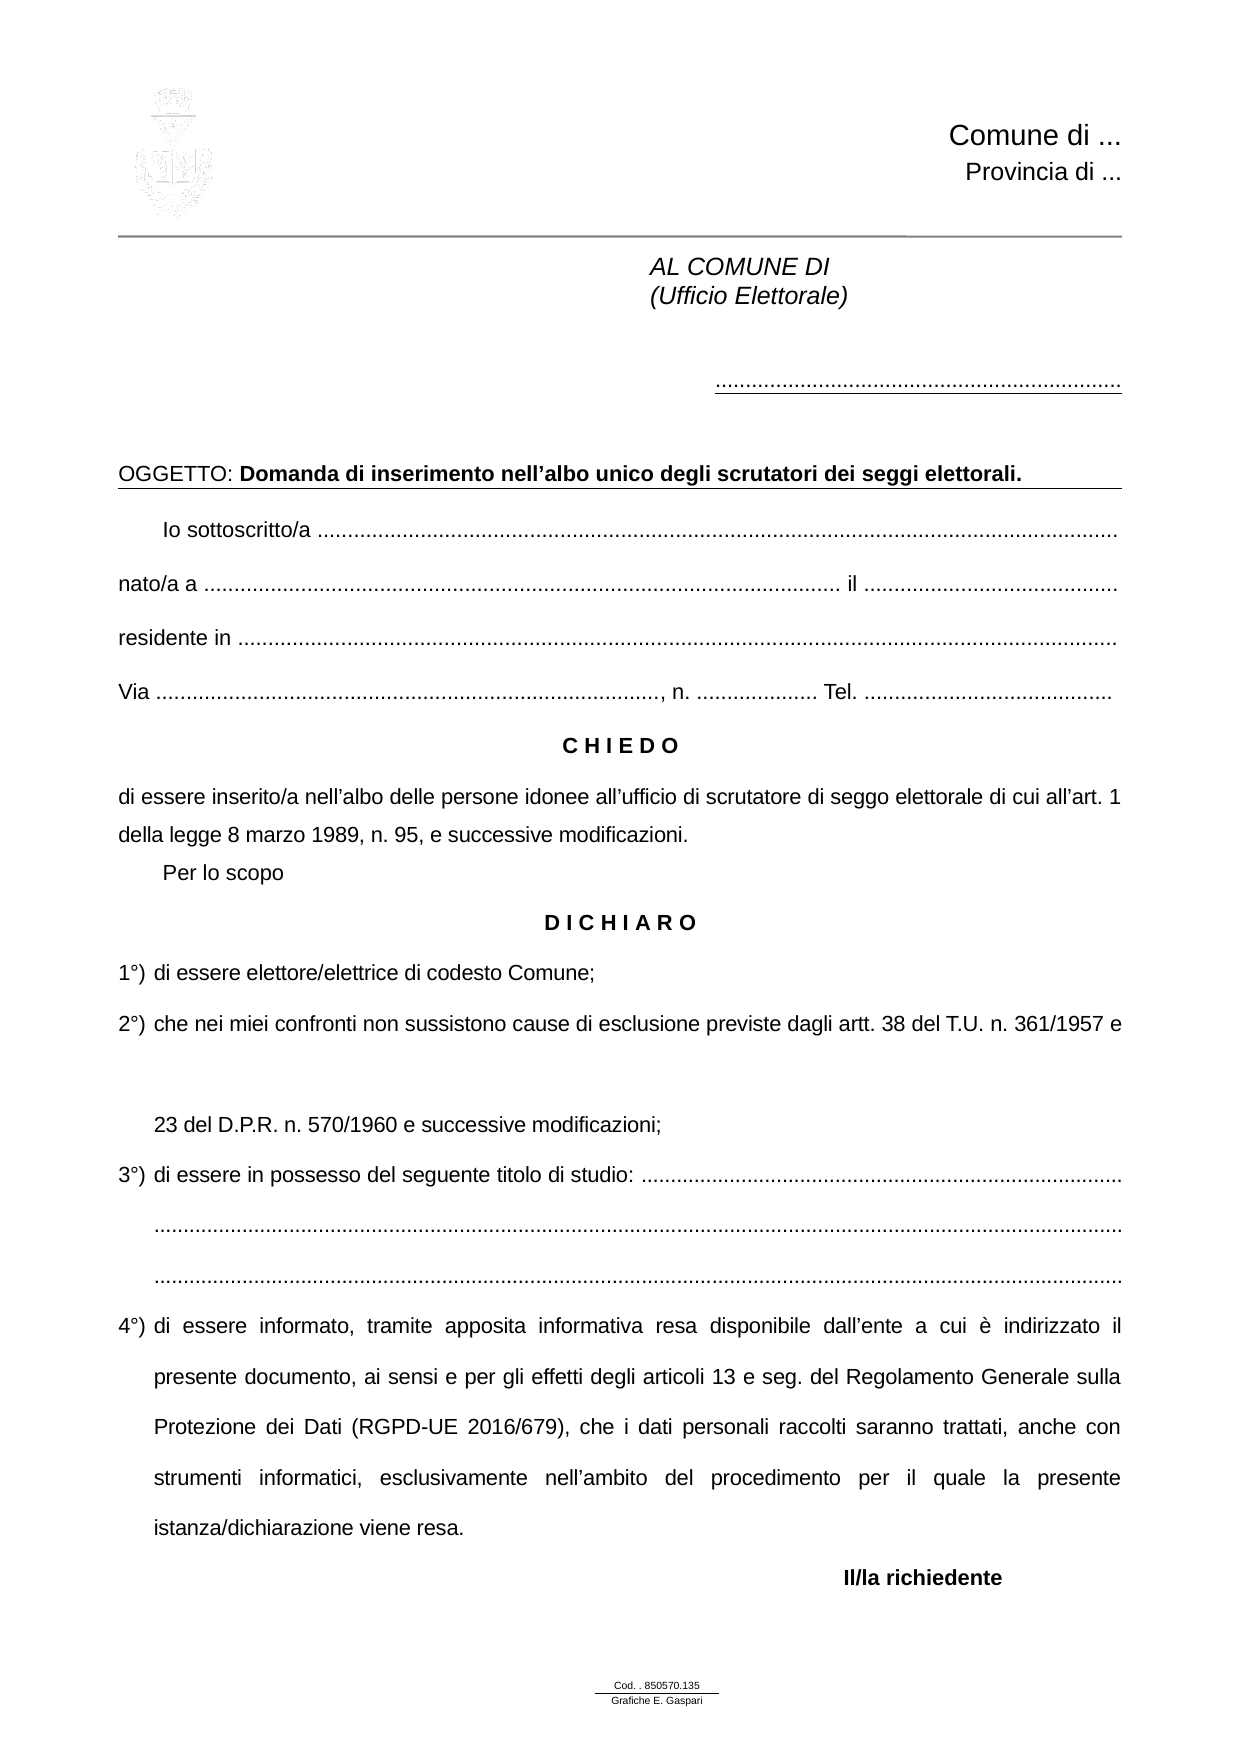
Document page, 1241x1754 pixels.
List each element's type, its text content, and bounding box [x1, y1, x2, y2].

text ................................................................... [715, 364, 1122, 393]
picture [122, 87, 224, 219]
text Io sottoscritto/a .................................................................................................................................... nato/a a ......................................................................................................... il .......................................... residente in ................................................................................................................................................. Via ..................................................................................., n. .................... Tel. ......................................... [118, 514, 1122, 705]
text di essere inserito/a nell’albo delle persone idonee all’ufficio di scrutatore di seggo elettorale di cui all’art. 1 della legge 8 marzo 1989, n. 95, e successive modificazioni. [118, 784, 1122, 847]
text 1°) di essere elettore/elettrice di codesto Comune; [118, 960, 1122, 986]
text Il/la richiedente [709, 1565, 1122, 1591]
text DICHIARO [118, 910, 1122, 935]
text Comune di ... [224, 118, 1122, 152]
text (Ufficio Elettorale) [118, 281, 1122, 310]
text AL COMUNE DI [118, 252, 1122, 281]
text 4°) di essere informato, tramite apposita informativa resa disponibile dall’ente a cui è indirizzato il presente documento, ai sensi e per gli effetti degli articoli 13 e seg. del Regolamento Generale sulla Protezione dei Dati (RGPD-UE 2016/679), che i dati personali raccolti saranno trattati, anche con strumenti informatici, esclusivamente nell’ambito del procedimento per il quale la presente istanza/dichiarazione viene resa. [118, 1313, 1122, 1540]
text Per lo scopo [118, 859, 1122, 885]
text Provincia di ... [224, 157, 1122, 185]
text 3°) di essere in possesso del seguente titolo di studio: .................................................................................. ..................................................................................................................................................................... ..................................................................................................................................................................... [118, 1162, 1122, 1288]
text OGGETTO: Domanda di inserimento nell’albo unico degli scrutatori dei seggi elettorali. [118, 461, 1122, 488]
text 2°) che nei miei confronti non sussistono cause di esclusione previste dagli artt. 38 del T.U. n. 361/1957 e 23 del D.P.R. n. 570/1960 e successive modificazioni; [118, 1011, 1122, 1137]
text CHIEDO [118, 733, 1122, 759]
